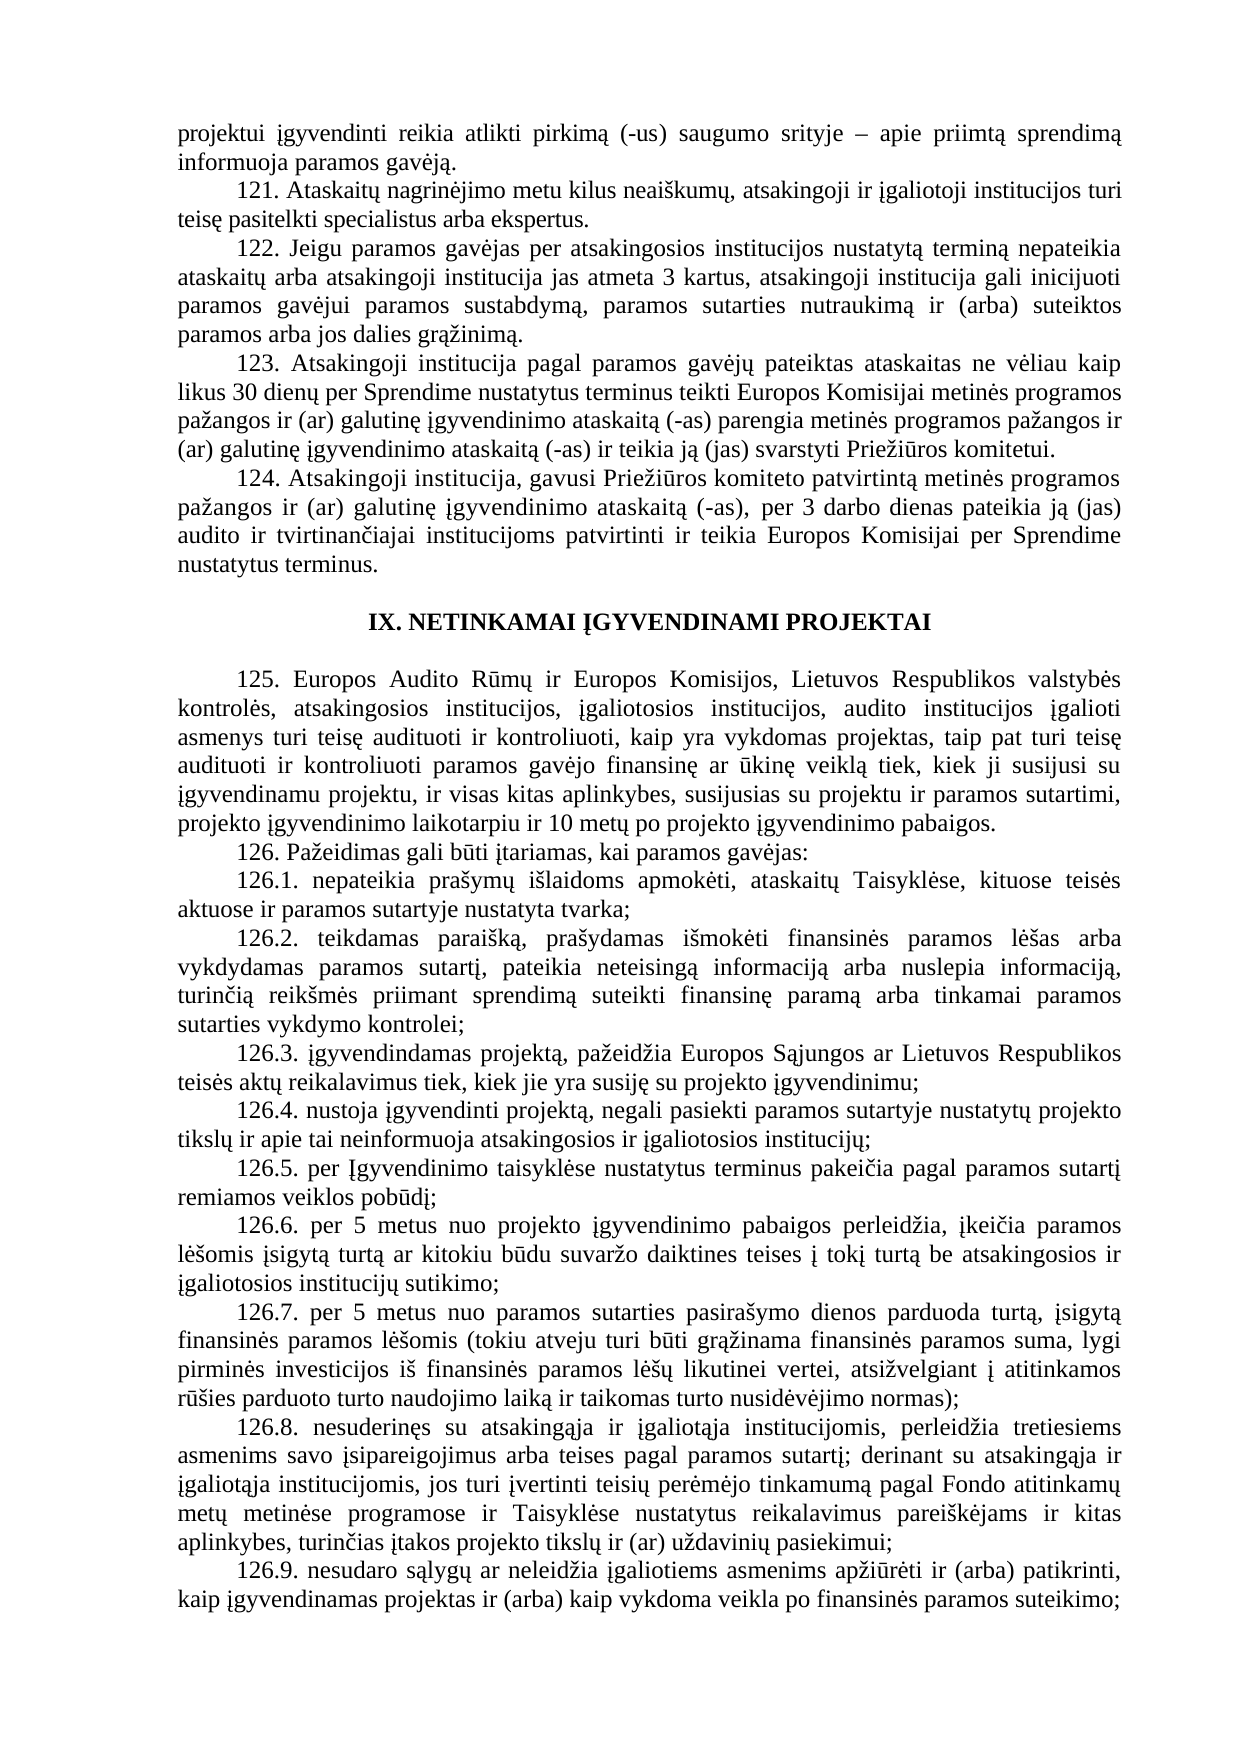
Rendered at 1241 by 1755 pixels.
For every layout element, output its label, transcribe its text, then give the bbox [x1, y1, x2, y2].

text 126.1. nepateikia prašymų išlaidoms apmokėti, ataskaitų Taisyklėse, kituose teisės aktuose ir paramos sutartyje nustatyta tvarka; [177, 866, 1122, 923]
text 126.2. teikdamas paraišką, prašydamas išmokėti finansinės paramos lėšas arba vykdydamas paramos sutartį, pateikia neteisingą informaciją arba nuslepia informaciją, turinčią reikšmės priimant sprendimą suteikti finansinę paramą arba tinkamai paramos sutarties vykdymo kontrolei; [177, 923, 1122, 1038]
text 126. Pažeidimas gali būti įtariamas, kai paramos gavėjas: [177, 837, 1122, 866]
text 126.4. nustoja įgyvendinti projektą, negali pasiekti paramos sutartyje nustatytų projekto tikslų ir apie tai neinformuoja atsakingosios ir įgaliotosios institucijų; [177, 1096, 1122, 1153]
text IX. NETINKAMAI ĮGYVENDINAMI PROJEKTAI [177, 607, 1122, 636]
text 126.8. nesuderinęs su atsakingąja ir įgaliotąja institucijomis, perleidžia tretiesiems asmenims savo įsipareigojimus arba teises pagal paramos sutartį; derinant su atsakingąja ir įgaliotąja institucijomis, jos turi įvertinti teisių perėmėjo tinkamumą pagal Fondo atitinkamų metų metinėse programose ir Taisyklėse nustatytus reikalavimus pareiškėjams ir kitas aplinkybes, turinčias įtakos projekto tikslų ir (ar) uždavinių pasiekimui; [177, 1412, 1122, 1556]
text 125. Europos Audito Rūmų ir Europos Komisijos, Lietuvos Respublikos valstybės kontrolės, atsakingosios institucijos, įgaliotosios institucijos, audito institucijos įgalioti asmenys turi teisę audituoti ir kontroliuoti, kaip yra vykdomas projektas, taip pat turi teisę audituoti ir kontroliuoti paramos gavėjo finansinę ar ūkinę veiklą tiek, kiek ji susijusi su įgyvendinamu projektu, ir visas kitas aplinkybes, susijusias su projektu ir paramos sutartimi, projekto įgyvendinimo laikotarpiu ir 10 metų po projekto įgyvendinimo pabaigos. [177, 664, 1122, 837]
text 126.6. per 5 metus nuo projekto įgyvendinimo pabaigos perleidžia, įkeičia paramos lėšomis įsigytą turtą ar kitokiu būdu suvaržo daiktines teises į tokį turtą be atsakingosios ir įgaliotosios institucijų sutikimo; [177, 1211, 1122, 1297]
text 122. Jeigu paramos gavėjas per atsakingosios institucijos nustatytą terminą nepateikia ataskaitų arba atsakingoji institucija jas atmeta 3 kartus, atsakingoji institucija gali inicijuoti paramos gavėjui paramos sustabdymą, paramos sutarties nutraukimą ir (arba) suteiktos paramos arba jos dalies grąžinimą. [177, 233, 1122, 348]
text 123. Atsakingoji institucija pagal paramos gavėjų pateiktas ataskaitas ne vėliau kaip likus 30 dienų per Sprendime nustatytus terminus teikti Europos Komisijai metinės programos pažangos ir (ar) galutinę įgyvendinimo ataskaitą (-as) parengia metinės programos pažangos ir (ar) galutinę įgyvendinimo ataskaitą (-as) ir teikia ją (jas) svarstyti Priežiūros komitetui. [177, 348, 1122, 463]
text projektui įgyvendinti reikia atlikti pirkimą (-us) saugumo srityje – apie priimtą sprendimą informuoja paramos gavėją. [177, 118, 1122, 176]
text 121. Ataskaitų nagrinėjimo metu kilus neaiškumų, atsakingoji ir įgaliotoji institucijos turi teisę pasitelkti specialistus arba ekspertus. [177, 176, 1122, 233]
text 126.7. per 5 metus nuo paramos sutarties pasirašymo dienos parduoda turtą, įsigytą finansinės paramos lėšomis (tokiu atveju turi būti grąžinama finansinės paramos suma, lygi pirminės investicijos iš finansinės paramos lėšų likutinei vertei, atsižvelgiant į atitinkamos rūšies parduoto turto naudojimo laiką ir taikomas turto nusidėvėjimo normas); [177, 1297, 1122, 1412]
text 126.5. per Įgyvendinimo taisyklėse nustatytus terminus pakeičia pagal paramos sutartį remiamos veiklos pobūdį; [177, 1153, 1122, 1211]
text 126.3. įgyvendindamas projektą, pažeidžia Europos Sąjungos ar Lietuvos Respublikos teisės aktų reikalavimus tiek, kiek jie yra susiję su projekto įgyvendinimu; [177, 1038, 1122, 1096]
text 124. Atsakingoji institucija, gavusi Priežiūros komiteto patvirtintą metinės programos pažangos ir (ar) galutinę įgyvendinimo ataskaitą (-as), per 3 darbo dienas pateikia ją (jas) audito ir tvirtinančiajai institucijoms patvirtinti ir teikia Europos Komisijai per Sprendime nustatytus terminus. [177, 463, 1122, 578]
text 126.9. nesudaro sąlygų ar neleidžia įgaliotiems asmenims apžiūrėti ir (arba) patikrinti, kaip įgyvendinamas projektas ir (arba) kaip vykdoma veikla po finansinės paramos suteikimo; [177, 1556, 1122, 1613]
